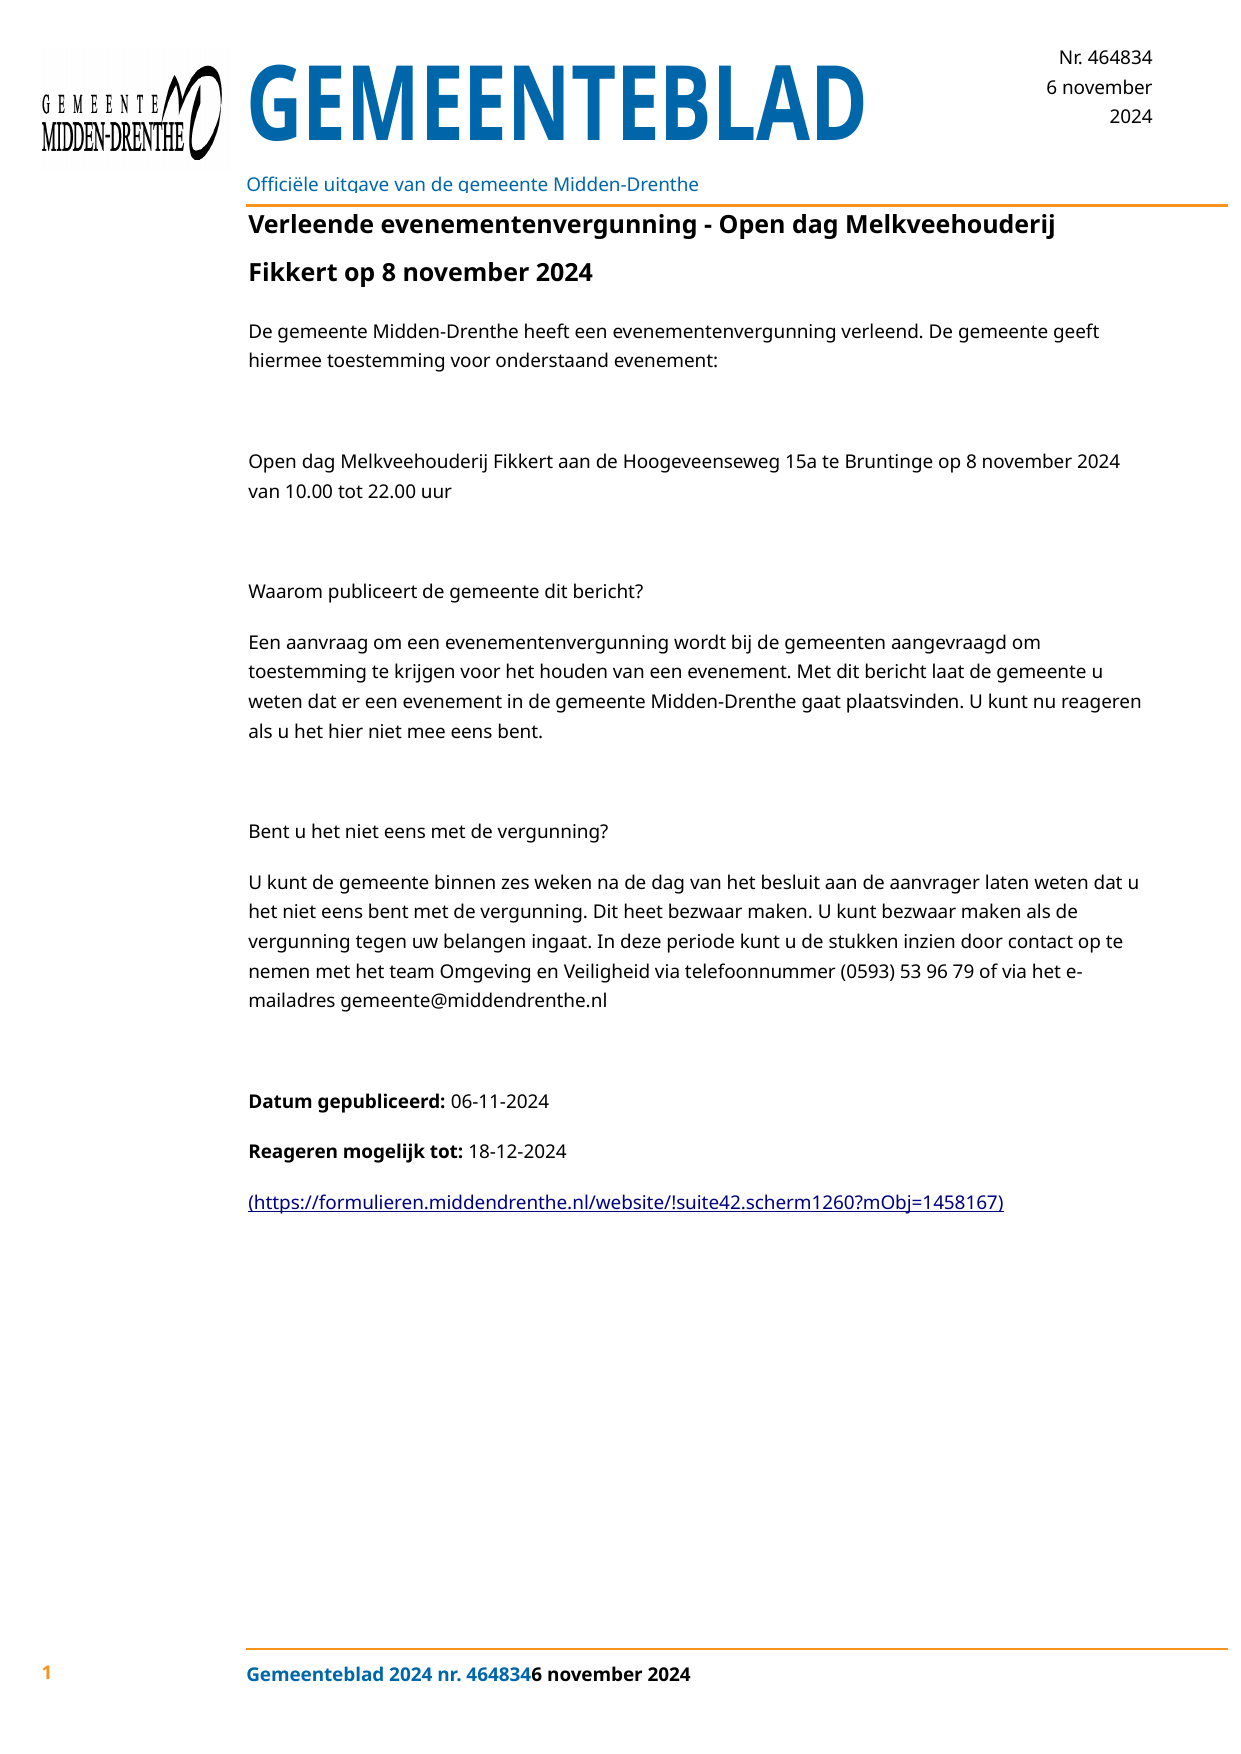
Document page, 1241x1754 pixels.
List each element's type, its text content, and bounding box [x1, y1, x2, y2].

text (https://formulieren.middendrenthe.nl/website/!suite42.scherm1260?mObj=1458167) [248, 1189, 1152, 1215]
text Open dag Melkveehouderij Fikkert aan de Hoogeveenseweg 15a te Bruntinge op 8 november 2024 van 10.00 tot 22.00 uur [248, 448, 1152, 504]
text Waarom publiceert de gemeente dit bericht? [248, 579, 1152, 604]
text Een aanvraag om een evenementenvergunning wordt bij de gemeenten aangevraagd om toestemming te krijgen voor het houden van een evenement. Met dit bericht laat de gemeente u weten dat er een evenement in de gemeente Midden-Drenthe gaat plaatsvinden. U kunt nu reageren als u het hier niet mee eens bent. [248, 629, 1152, 744]
text Datum gepubliceerd: 06-11-2024 [248, 1088, 1152, 1114]
text Bent u het niet eens met de vergunning? [248, 819, 1152, 844]
text De gemeente Midden-Drenthe heeft een evenementenvergunning verleend. De gemeente geeft hiermee toestemming voor onderstaand evenement: [248, 318, 1152, 373]
text Verleende evenementenvergunning - Open dag Melkveehouderij Fikkert op 8 november 2024 [248, 207, 1152, 288]
text Reageren mogelijk tot: 18-12-2024 [248, 1139, 1152, 1164]
picture [41, 47, 231, 172]
text U kunt de gemeente binnen zes weken na de dag van het besluit aan de aanvrager laten weten dat u het niet eens bent met de vergunning. Dit heet bezwaar maken. U kunt bezwaar maken als de vergunning tegen uw belangen ingaat. In deze periode kunt u de stukken inzien door contact op te nemen met het team Omgeving en Veiligheid via telefoonnummer (0593) 53 96 79 of via het e-mailadres gemeente@middendrenthe.nl [248, 869, 1152, 1013]
